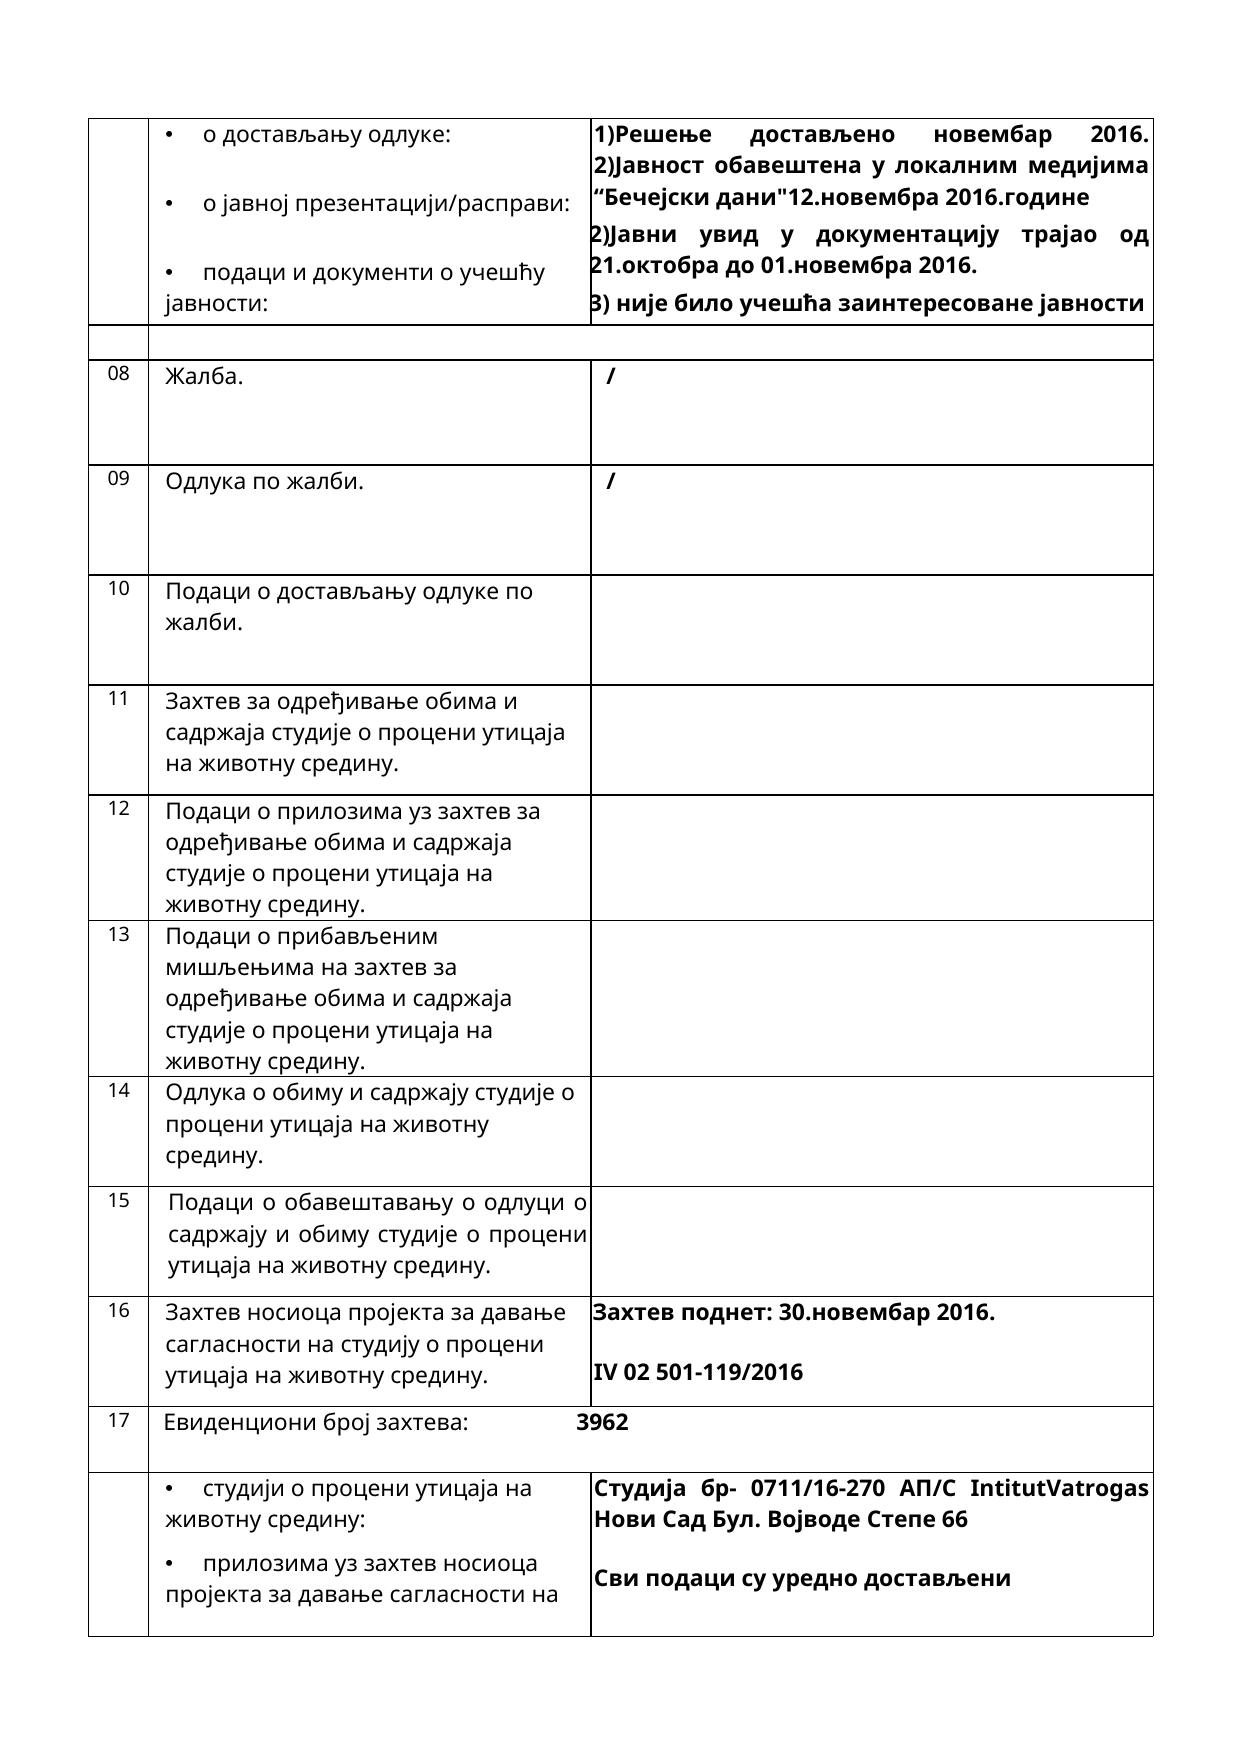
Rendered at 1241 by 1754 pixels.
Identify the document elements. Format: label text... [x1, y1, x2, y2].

table_cell / [592, 361, 1153, 464]
table_cell Подаци о прилозима уз захтев за одређивање обима и садржаја студије о процени утицаја на животну средину. [149, 796, 590, 920]
table_cell Захтев за одређивање обима и садржаја студије о процени утицаја на животну средину. [149, 686, 590, 794]
table_cell 11 [89, 686, 148, 794]
table_cell Подаци о достављању одлуке по жалби. [149, 576, 590, 684]
table_cell [592, 686, 1153, 794]
table_cell 09 [89, 466, 148, 574]
table_cell 12 [89, 796, 148, 920]
table_cell 14 [89, 1077, 148, 1186]
table_cell 17 [89, 1407, 148, 1472]
table_cell [592, 1077, 1153, 1186]
table_cell 16 [89, 1297, 148, 1406]
table_cell Жалба. [149, 361, 590, 464]
table_cell [592, 921, 1153, 1076]
table_cell Одлука по жалби. [149, 466, 590, 574]
table_cell [89, 1473, 148, 1636]
table_cell Евиденциони број захтева: 3962 [149, 1407, 1153, 1472]
table_header о достављању одлуке: о јавној презентацији/расправи: подаци и документи о учешћу јавности: [149, 119, 590, 324]
table_cell 10 [89, 576, 148, 684]
table_cell [89, 326, 148, 359]
table_cell студији о процени утицаја на животну средину: прилозима уз захтев носиоца пројекта за давање сагласности на [149, 1473, 590, 1636]
table_cell / [592, 466, 1153, 574]
table_cell [592, 1187, 1153, 1296]
table_cell 13 [89, 921, 148, 1076]
table_cell Одлука о обиму и садржају студије о процени утицаја на животну средину. [149, 1077, 590, 1186]
table_header [89, 119, 148, 324]
table_cell [149, 326, 1153, 359]
table_cell Подаци о обавештавању о одлуци о садржају и обиму студије о процени утицаја на животну средину. [149, 1187, 590, 1296]
table_cell Захтев поднет: 30.новембар 2016. IV 02 501-119/2016 [592, 1297, 1153, 1406]
table_cell [592, 576, 1153, 684]
table_cell Подаци о прибављеним мишљењима на захтев за одређивање обима и садржаја студије о процени утицаја на животну средину. [149, 921, 590, 1076]
table_header 1)Решење достављено новембар 2016. 2)Јавност обавештена у локалним медијима “Бечејски дани"12.новембра 2016.године 2)Јавни увид у документацију трајао од 21.октобра до 01.новембра 2016. 3) није било учешћа заинтересоване јавности [592, 119, 1153, 324]
table_cell Студија бр- 0711/16-270 АП/С IntitutVatrogas Нови Сад Бул. Војводе Степе 66 Сви подаци су уредно достављени [592, 1473, 1153, 1636]
table_cell Захтев носиоца пројекта за давање сагласности на студију о процени утицаја на животну средину. [149, 1297, 590, 1406]
table_cell 08 [89, 361, 148, 464]
table_cell [592, 796, 1153, 920]
table_cell 15 [89, 1187, 148, 1296]
